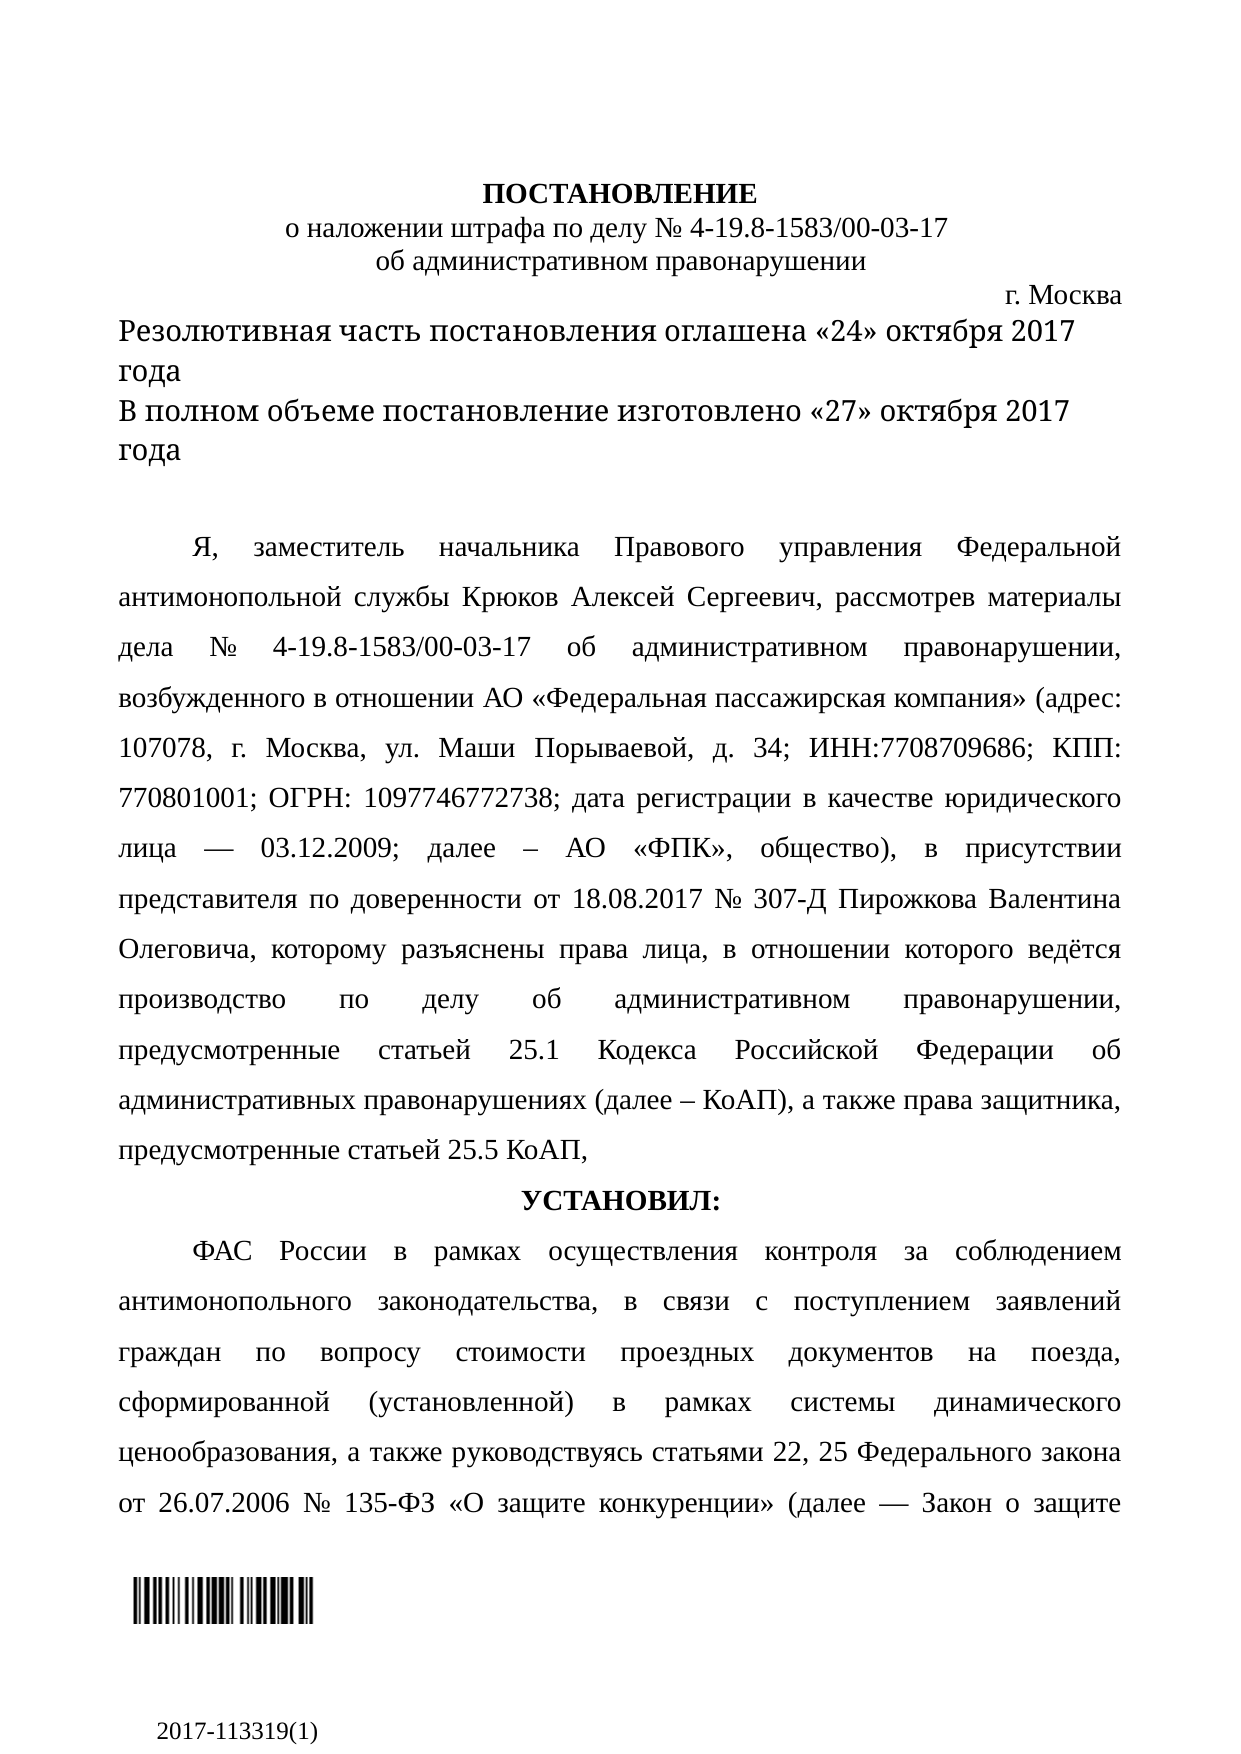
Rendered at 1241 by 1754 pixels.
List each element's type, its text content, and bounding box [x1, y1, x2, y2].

text Я, заместитель начальника Правового управления Федеральной антимонопольной службы Крюков Алексей Сергеевич, рассмотрев материалы дела № 4-19.8-1583/00-03-17 об административном правонарушении, возбужденного в отношении АО «Федеральная пассажирская компания» (адрес: 107078, г. Москва, ул. Маши Порываевой, д. 34; ИНН:7708709686; КПП: 770801001; ОГРН: 1097746772738; дата регистрации в качестве юридического лица — 03.12.2009; далее – АО «ФПК», общество), в присутствии представителя по доверенности от 18.08.2017 № 307-Д Пирожкова Валентина Олеговича, которому разъяснены права лица, в отношении которого ведётся производство по делу об административном правонарушении, предусмотренные статьей 25.1 Кодекса Российской Федерации об административных правонарушениях (далее – КоАП), а также права защитника, предусмотренные статьей 25.5 КоАП, [118, 529, 1122, 1166]
text г. Москва [120, 277, 1122, 311]
text об административном правонарушении [120, 243, 1122, 277]
text ФАС России в рамках осуществления контроля за соблюдением антимонопольного законодательства, в связи с поступлением заявлений граждан по вопросу стоимости проездных документов на поезда, сформированной (установленной) в рамках системы динамического ценообразования, а также руководствуясь статьями 22, 25 Федерального закона от 26.07.2006 № 135-ФЗ «О защите конкуренции» (далее — Закон о защите [118, 1233, 1122, 1518]
text Резолютивная часть постановления оглашена «24» октября 2017 года [118, 311, 1122, 390]
picture [118, 1577, 331, 1624]
text УСТАНОВИЛ: [120, 1183, 1122, 1216]
text В полном объеме постановление изготовлено «27» октября 2017 года [118, 390, 1122, 469]
text ПОСТАНОВЛЕНИЕ [118, 176, 1122, 210]
text о наложении штрафа по делу № 4-19.8-1583/00-03-17 [118, 210, 1122, 243]
